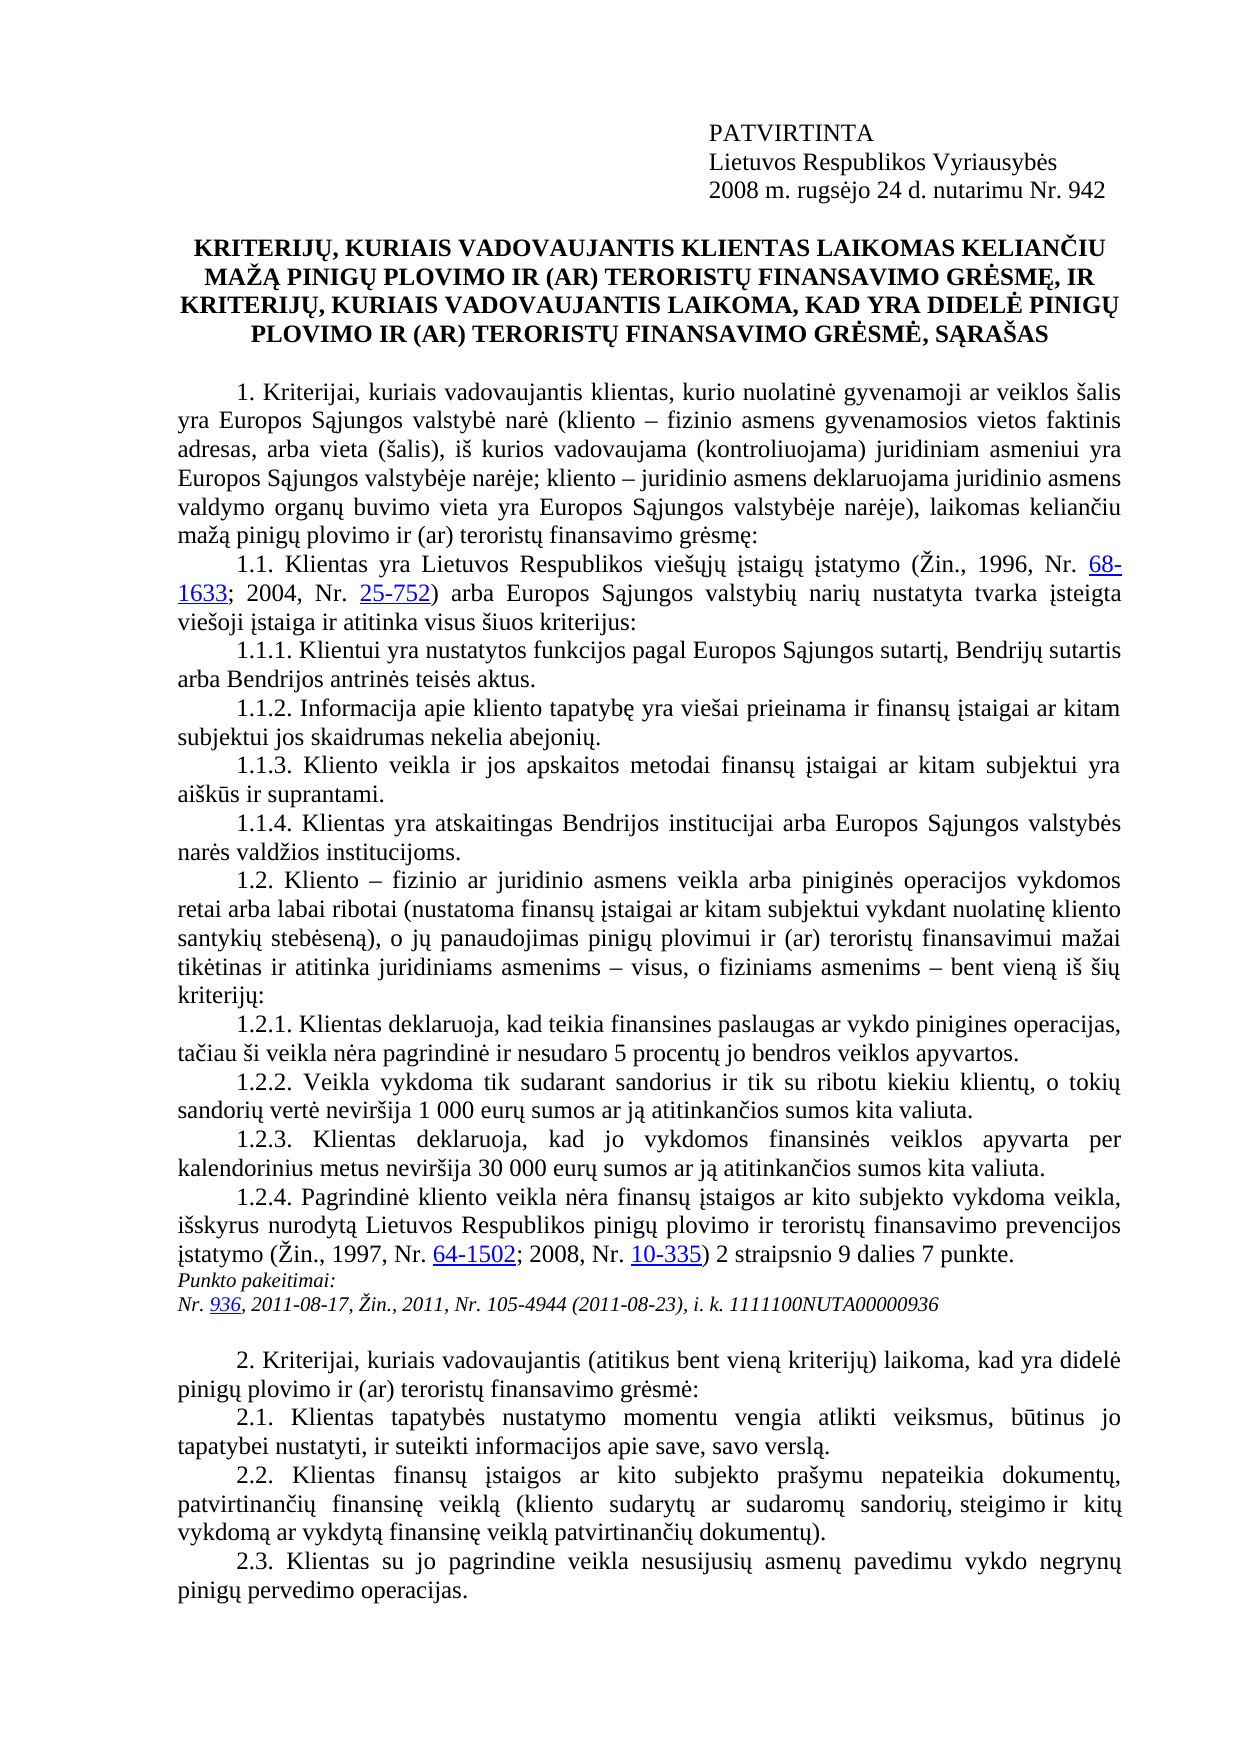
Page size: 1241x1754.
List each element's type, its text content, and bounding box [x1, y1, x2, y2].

text 1.2. Kliento – fizinio ar juridinio asmens veikla arba piniginės operacijos vykdomos retai arba labai ribotai (nustatoma finansų įstaigai ar kitam subjektui vykdant nuolatinę kliento santykių stebėseną), o jų panaudojimas pinigų plovimui ir (ar) teroristų finansavimui mažai tikėtinas ir atitinka juridiniams asmenims – visus, o fiziniams asmenims – bent vieną iš šių kriterijų: [177, 866, 1122, 1009]
text Patvirtinta [709, 118, 1122, 147]
text 2.2. Klientas finansų įstaigos ar kito subjekto prašymu nepateikia dokumentų, patvirtinančių finansinę veiklą (kliento sudarytų ar sudaromų sandorių, steigimo ir kitų vykdomą ar vykdytą finansinę veiklą patvirtinančių dokumentų). [177, 1460, 1122, 1546]
text 1.2.2. Veikla vykdoma tik sudarant sandorius ir tik su ribotu kiekiu klientų, o tokių sandorių vertė neviršija 1 000 eurų sumos ar ją atitinkančios sumos kita valiuta. [177, 1067, 1122, 1124]
text 2008 m. rugsėjo 24 d. nutarimu Nr. 942 [177, 176, 1122, 204]
text 1.1.1. Klientui yra nustatytos funkcijos pagal Europos Sąjungos sutartį, Bendrijų sutartis arba Bendrijos antrinės teisės aktus. [177, 636, 1122, 693]
text 2.3. Klientas su jo pagrindine veikla nesusijusių asmenų pavedimu vykdo negrynų pinigų pervedimo operacijas. [177, 1546, 1122, 1604]
text 1.1.4. Klientas yra atskaitingas Bendrijos institucijai arba Europos Sąjungos valstybės narės valdžios institucijoms. [177, 808, 1122, 866]
text Lietuvos Respublikos Vyriausybės [177, 147, 1122, 176]
text 1.1. Klientas yra Lietuvos Respublikos viešųjų įstaigų įstatymo (Žin., 1996, Nr. 68-1633; 2004, Nr. 25-752) arba Europos Sąjungos valstybių narių nustatyta tvarka įsteigta viešoji įstaiga ir atitinka visus šiuos kriterijus: [177, 549, 1122, 636]
text 1.2.4. Pagrindinė kliento veikla nėra finansų įstaigos ar kito subjekto vykdoma veikla, išskyrus nurodytą Lietuvos Respublikos pinigų plovimo ir teroristų finansavimo prevencijos įstatymo (Žin., 1997, Nr. 64-1502; 2008, Nr. 10-335) 2 straipsnio 9 dalies 7 punkte. [177, 1182, 1122, 1268]
text Nr. 936, 2011-08-17, Žin., 2011, Nr. 105-4944 (2011-08-23), i. k. 1111100NUTA00000936 [177, 1292, 1122, 1316]
text 2. Kriterijai, kuriais vadovaujantis (atitikus bent vieną kriterijų) laikoma, kad yra didelė pinigų plovimo ir (ar) teroristų finansavimo grėsmė: [177, 1345, 1122, 1402]
text Punkto pakeitimai: [177, 1268, 1122, 1292]
text 1. Kriterijai, kuriais vadovaujantis klientas, kurio nuolatinė gyvenamoji ar veiklos šalis yra Europos Sąjungos valstybė narė (kliento – fizinio asmens gyvenamosios vietos faktinis adresas, arba vieta (šalis), iš kurios vadovaujama (kontroliuojama) juridiniam asmeniui yra Europos Sąjungos valstybėje narėje; kliento – juridinio asmens deklaruojama juridinio asmens valdymo organų buvimo vieta yra Europos Sąjungos valstybėje narėje), laikomas keliančiu mažą pinigų plovimo ir (ar) teroristų finansavimo grėsmę: [177, 377, 1122, 549]
text 1.1.2. Informacija apie kliento tapatybę yra viešai prieinama ir finansų įstaigai ar kitam subjektui jos skaidrumas nekelia abejonių. [177, 693, 1122, 751]
text 1.2.1. Klientas deklaruoja, kad teikia finansines paslaugas ar vykdo pinigines operacijas, tačiau ši veikla nėra pagrindinė ir nesudaro 5 procentų jo bendros veiklos apyvartos. [177, 1009, 1122, 1067]
text 1.1.3. Kliento veikla ir jos apskaitos metodai finansų įstaigai ar kitam subjektui yra aiškūs ir suprantami. [177, 751, 1122, 808]
text 1.2.3. Klientas deklaruoja, kad jo vykdomos finansinės veiklos apyvarta per kalendorinius metus neviršija 30 000 eurų sumos ar ją atitinkančios sumos kita valiuta. [177, 1124, 1122, 1182]
text KRITERIJŲ, KURIAIS VADOVAUJANTIS KLIENTAS LAIKOMAS KELIANČIU MAŽĄ PINIGŲ PLOVIMO IR (AR) TERORISTŲ FINANSAVIMO GRĖSMĘ, IR KRITERIJŲ, KURIAIS VADOVAUJANTIS LAIKOMA, kad yra didelė PINIGŲ PLOVIMO IR (ar) TERORISTŲ FINANSAVIMO GRĖSMė, SĄRAŠAS [177, 233, 1122, 348]
text 2.1. Klientas tapatybės nustatymo momentu vengia atlikti veiksmus, būtinus jo tapatybei nustatyti, ir suteikti informacijos apie save, savo verslą. [177, 1402, 1122, 1460]
